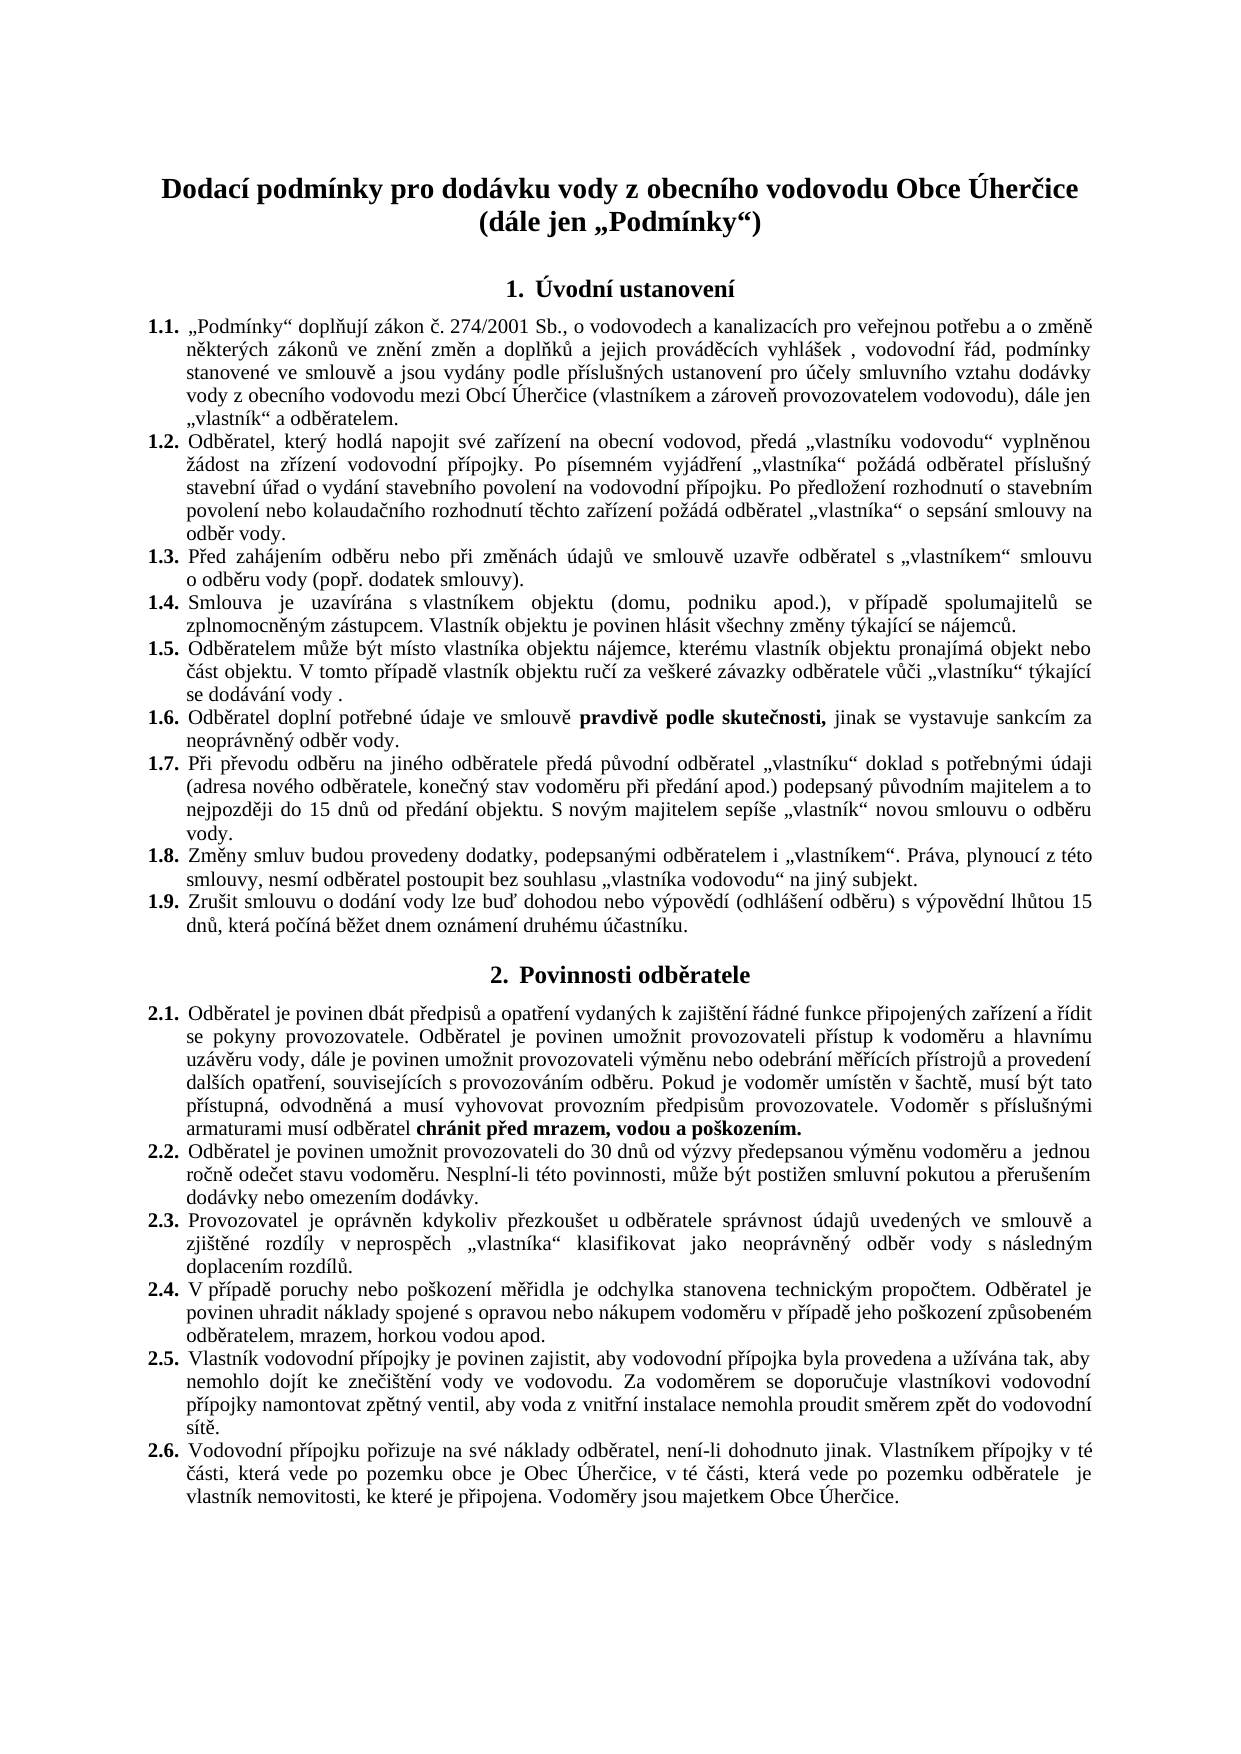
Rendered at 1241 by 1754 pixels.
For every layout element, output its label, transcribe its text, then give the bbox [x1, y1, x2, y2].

list Odběratel doplní potřebné údaje ve smlouvě pravdivě podle skutečnosti, jinak se vystavuje sankcím za neoprávněný odběr vody. [148, 706, 1092, 752]
list Odběratel je povinen dbát předpisů a opatření vydaných k zajištění řádné funkce připojených zařízení a řídit se pokyny provozovatele. Odběratel je povinen umožnit provozovateli přístup k vodoměru a hlavnímu uzávěru vody, dále je povinen umožnit provozovateli výměnu nebo odebrání měřících přístrojů a provedení dalších opatření, souvisejících s provozováním odběru. Pokud je vodoměr umístěn v šachtě, musí být tato přístupná, odvodněná a musí vyhovovat provozním předpisům provozovatele. Vodoměr s příslušnými armaturami musí odběratel chránit před mrazem, vodou a poškozením. [148, 1002, 1092, 1140]
list Vlastník vodovodní přípojky je povinen zajistit, aby vodovodní přípojka byla provedena a užívána tak, aby nemohlo dojít ke znečištění vody ve vodovodu. Za vodoměrem se doporučuje vlastníkovi vodovodní přípojky namontovat zpětný ventil, aby voda z vnitřní instalace nemohla proudit směrem zpět do vodovodní sítě. [148, 1347, 1092, 1439]
subtitle Povinnosti odběratele [148, 961, 1092, 989]
list Zrušit smlouvu o dodání vody lze buď dohodou nebo výpovědí (odhlášení odběru) s výpovědní lhůtou 15 dnů, která počíná běžet dnem oznámení druhému účastníku. [148, 890, 1092, 936]
subtitle Úvodní ustanovení [148, 275, 1092, 302]
list Vodovodní přípojku pořizuje na své náklady odběratel, není-li dohodnuto jinak. Vlastníkem přípojky v té části, která vede po pozemku obce je Obec Úherčice, v té části, která vede po pozemku odběratele je vlastník nemovitosti, ke které je připojena. Vodoměry jsou majetkem Obce Úherčice. [148, 1439, 1092, 1508]
list Při převodu odběru na jiného odběratele předá původní odběratel „vlastníku“ doklad s potřebnými údaji (adresa nového odběratele, konečný stav vodoměru při předání apod.) podepsaný původním majitelem a to nejpozději do 15 dnů od předání objektu. S novým majitelem sepíše „vlastník“ novou smlouvu o odběru vody. [148, 752, 1092, 844]
list Změny smluv budou provedeny dodatky, podepsanými odběratelem i „vlastníkem“. Práva, plynoucí z této smlouvy, nesmí odběratel postoupit bez souhlasu „vlastníka vodovodu“ na jiný subjekt. [148, 844, 1092, 890]
list Odběratel je povinen umožnit provozovateli do 30 dnů od výzvy předepsanou výměnu vodoměru a jednou ročně odečet stavu vodoměru. Nesplní-li této povinnosti, může být postižen smluvní pokutou a přerušením dodávky nebo omezením dodávky. [148, 1140, 1092, 1209]
subtitle Dodací podmínky pro dodávku vody z obecního vodovodu Obce Úherčice (dále jen „Podmínky“) [148, 173, 1092, 237]
list Smlouva je uzavírána s vlastníkem objektu (domu, podniku apod.), v případě spolumajitelů se zplnomocněným zástupcem. Vlastník objektu je povinen hlásit všechny změny týkající se nájemců. [148, 591, 1092, 637]
list Odběratel, který hodlá napojit své zařízení na obecní vodovod, předá „vlastníku vodovodu“ vyplněnou žádost na zřízení vodovodní přípojky. Po písemném vyjádření „vlastníka“ požádá odběratel příslušný stavební úřad o vydání stavebního povolení na vodovodní přípojku. Po předložení rozhodnutí o stavebním povolení nebo kolaudačního rozhodnutí těchto zařízení požádá odběratel „vlastníka“ o sepsání smlouvy na odběr vody. [148, 430, 1092, 545]
list V případě poruchy nebo poškození měřidla je odchylka stanovena technickým propočtem. Odběratel je povinen uhradit náklady spojené s opravou nebo nákupem vodoměru v případě jeho poškození způsobeném odběratelem, mrazem, horkou vodou apod. [148, 1278, 1092, 1347]
list „Podmínky“ doplňují zákon č. 274/2001 Sb., o vodovodech a kanalizacích pro veřejnou potřebu a o změně některých zákonů ve znění změn a doplňků a jejich prováděcích vyhlášek , vodovodní řád, podmínky stanovené ve smlouvě a jsou vydány podle příslušných ustanovení pro účely smluvního vztahu dodávky vody z obecního vodovodu mezi Obcí Úherčice (vlastníkem a zároveň provozovatelem vodovodu), dále jen „vlastník“ a odběratelem. [148, 315, 1092, 430]
list Provozovatel je oprávněn kdykoliv přezkoušet u odběratele správnost údajů uvedených ve smlouvě a zjištěné rozdíly v neprospěch „vlastníka“ klasifikovat jako neoprávněný odběr vody s následným doplacením rozdílů. [148, 1209, 1092, 1278]
list Před zahájením odběru nebo při změnách údajů ve smlouvě uzavře odběratel s „vlastníkem“ smlouvu o odběru vody (popř. dodatek smlouvy). [148, 545, 1092, 591]
list Odběratelem může být místo vlastníka objektu nájemce, kterému vlastník objektu pronajímá objekt nebo část objektu. V tomto případě vlastník objektu ručí za veškeré závazky odběratele vůči „vlastníku“ týkající se dodávání vody . [148, 637, 1092, 706]
